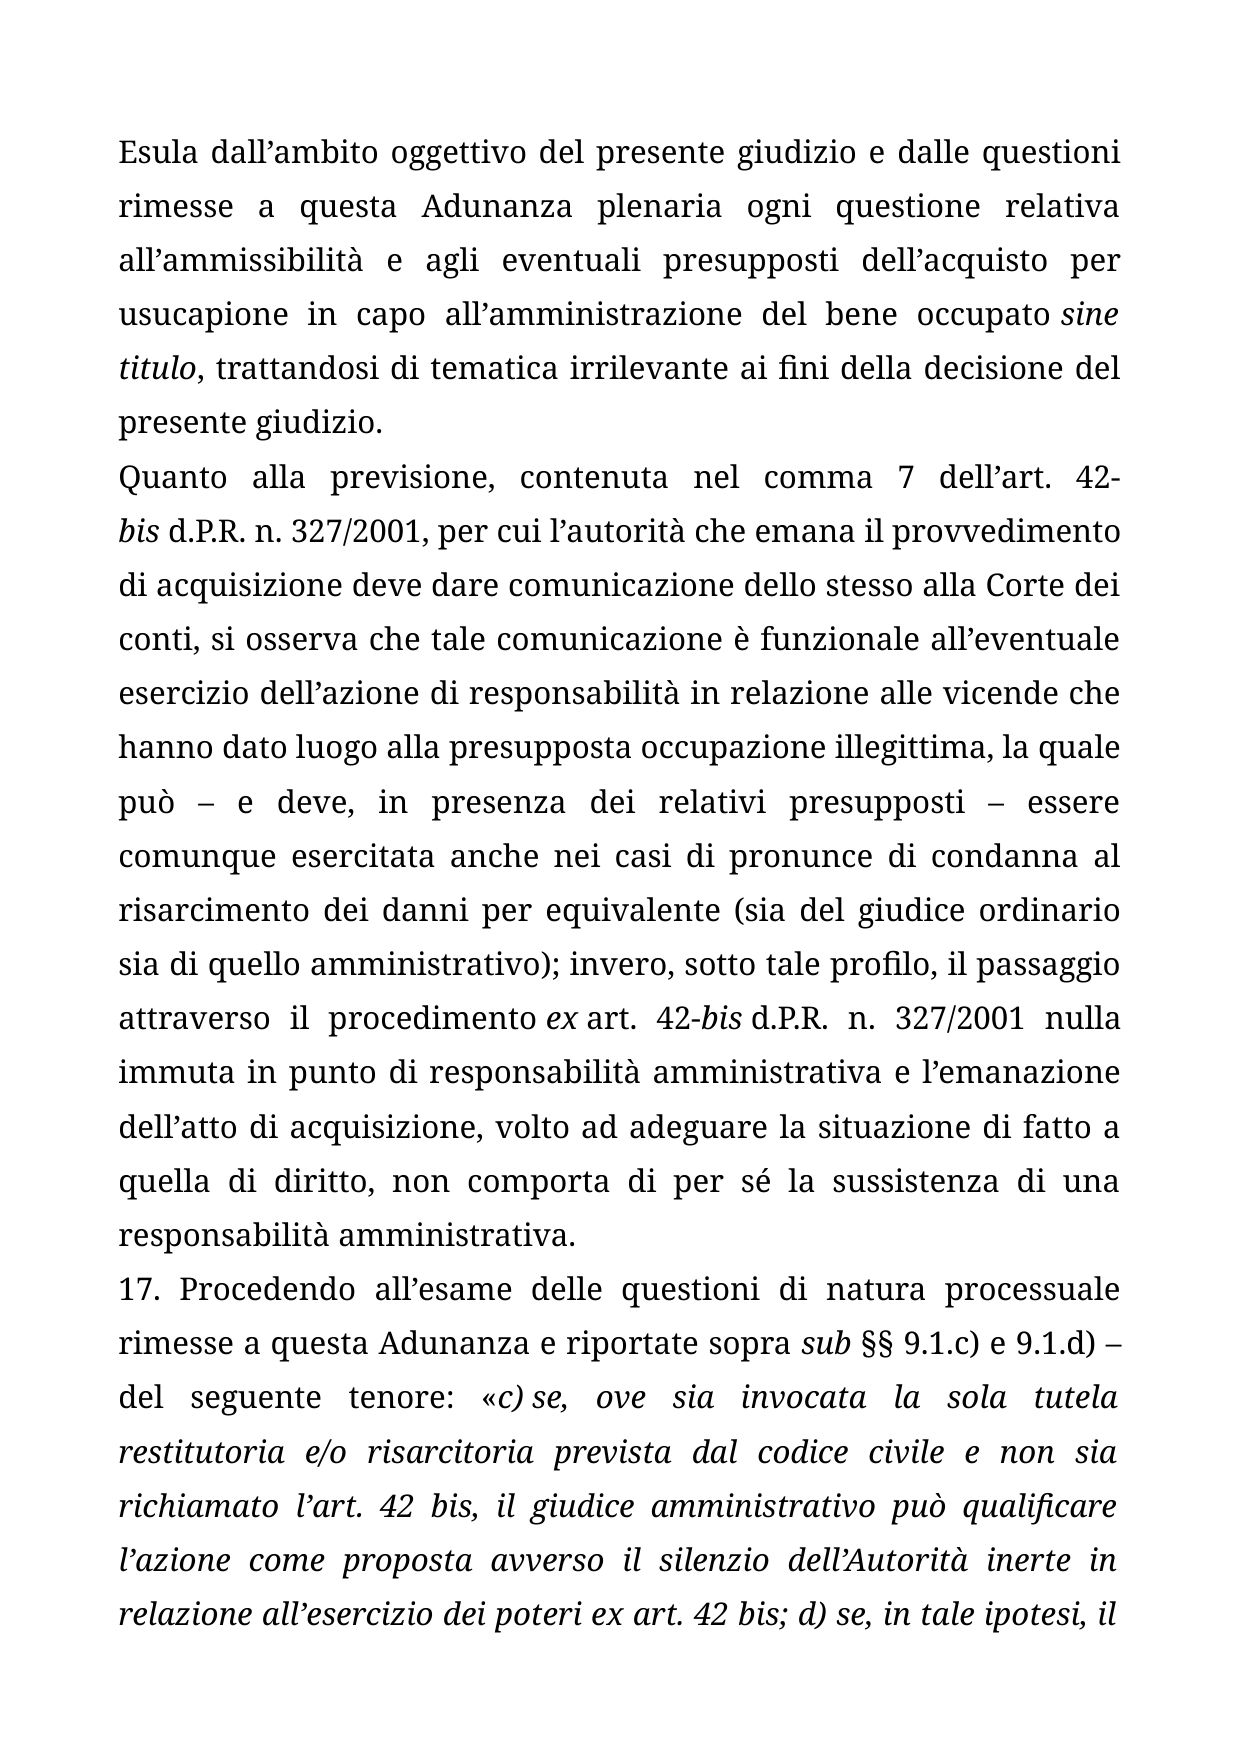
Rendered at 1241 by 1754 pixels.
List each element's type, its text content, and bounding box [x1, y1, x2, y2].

text 17. Procedendo all’esame delle questioni di natura processuale rimesse a questa Adunanza e riportate sopra sub §§ 9.1.c) e 9.1.d) – del seguente tenore: «c) se, ove sia invocata la sola tutela restitutoria e/o risarcitoria prevista dal codice civile e non sia richiamato l’art. 42 bis, il giudice amministrativo può qualificare l’azione come proposta avverso il silenzio dell’Autorità inerte in relazione all’esercizio dei poteri ex art. 42 bis; d) se, in tale ipotesi, il [118, 1256, 1122, 1635]
text Quanto alla previsione, contenuta nel comma 7 dell’art. 42-bis d.P.R. n. 327/2001, per cui l’autorità che emana il provvedimento di acquisizione deve dare comunicazione dello stesso alla Corte dei conti, si osserva che tale comunicazione è funzionale all’eventuale esercizio dell’azione di responsabilità in relazione alle vicende che hanno dato luogo alla presupposta occupazione illegittima, la quale può – e deve, in presenza dei relativi presupposti – essere comunque esercitata anche nei casi di pronunce di condanna al risarcimento dei danni per equivalente (sia del giudice ordinario sia di quello amministrativo); invero, sotto tale profilo, il passaggio attraverso il procedimento ex art. 42-bis d.P.R. n. 327/2001 nulla immuta in punto di responsabilità amministrativa e l’emanazione dell’atto di acquisizione, volto ad adeguare la situazione di fatto a quella di diritto, non comporta di per sé la sussistenza di una responsabilità amministrativa. [118, 443, 1122, 1256]
text Esula dall’ambito oggettivo del presente giudizio e dalle questioni rimesse a questa Adunanza plenaria ogni questione relativa all’ammissibilità e agli eventuali presupposti dell’acquisto per usucapione in capo all’amministrazione del bene occupato sine titulo, trattandosi di tematica irrilevante ai fini della decisione del presente giudizio. [118, 118, 1122, 443]
